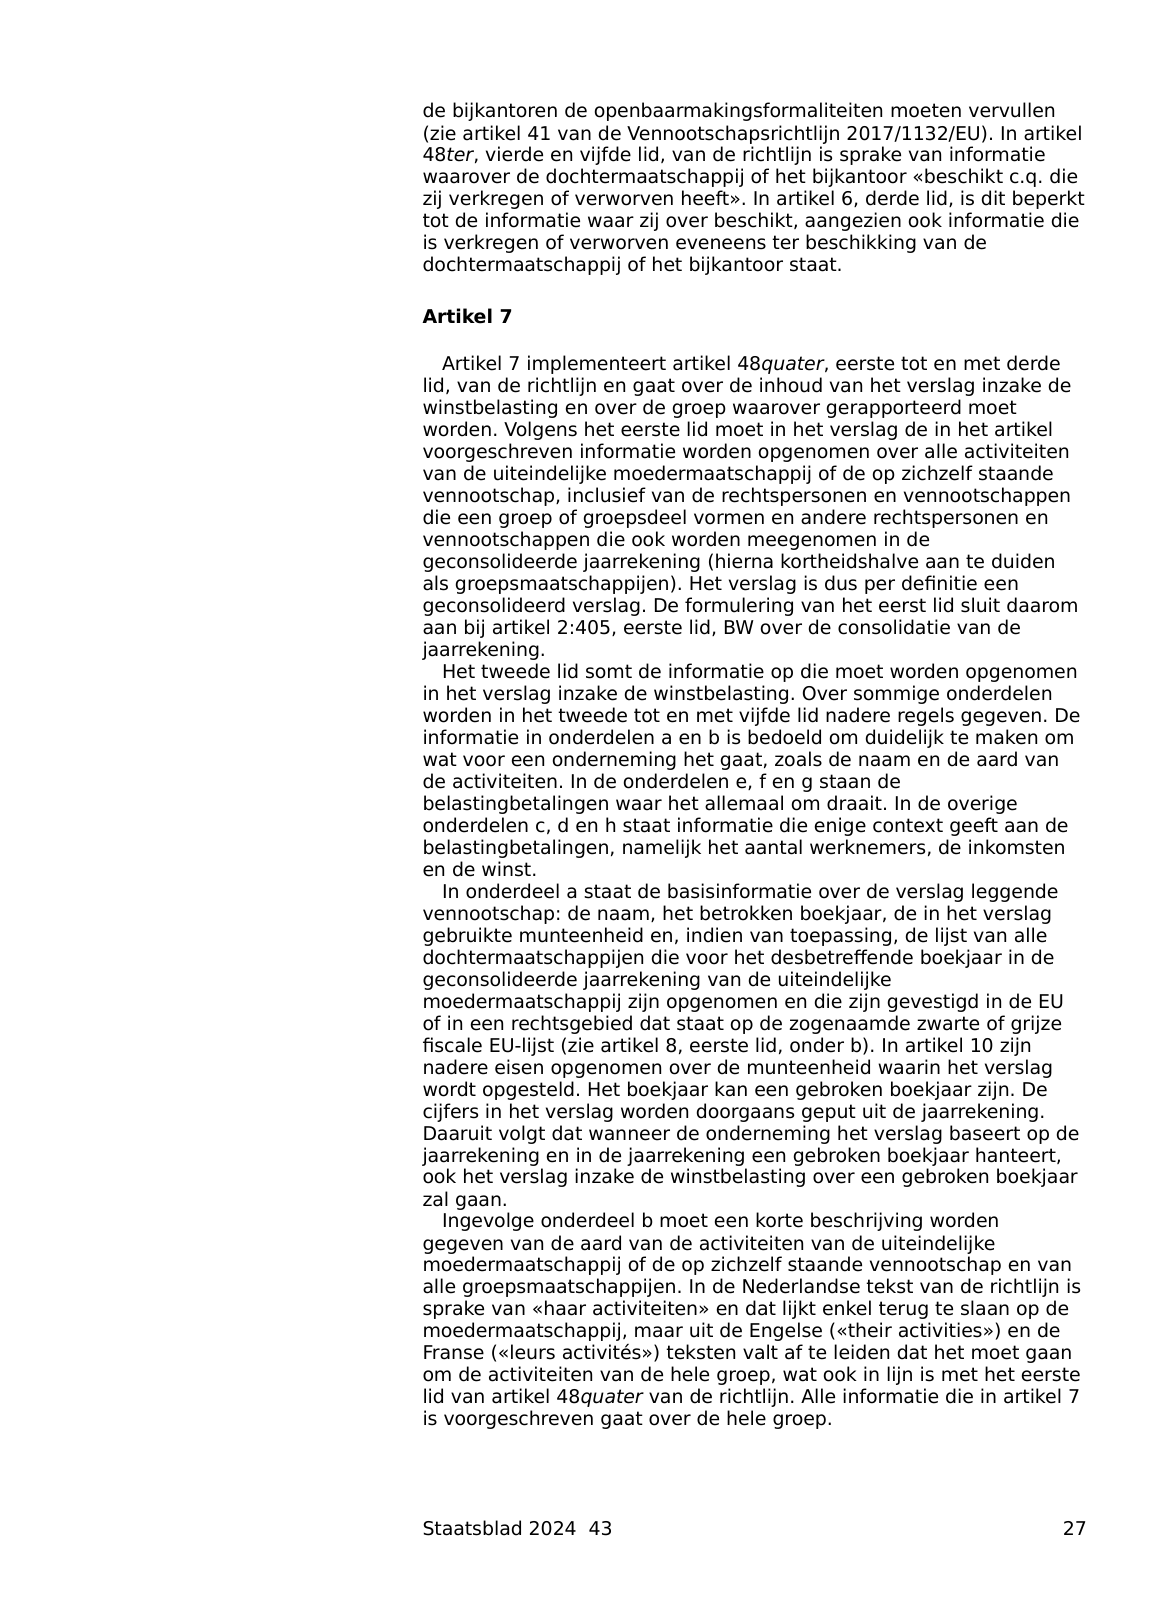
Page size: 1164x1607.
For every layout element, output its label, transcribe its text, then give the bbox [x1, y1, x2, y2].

text Ingevolge onderdeel b moet een korte beschrijving worden gegeven van de aard van de activiteiten van de uiteindelijke moedermaatschappij of de op zichzelf staande vennootschap en van alle groepsmaatschappijen. In de Nederlandse tekst van de richtlijn is sprake van «haar activiteiten» en dat lijkt enkel terug te slaan op de moedermaatschappij, maar uit de Engelse («their activities») en de Franse («leurs activités») teksten valt af te leiden dat het moet gaan om de activiteiten van de hele groep, wat ook in lijn is met het eerste lid van artikel 48quater van de richtlijn. Alle informatie die in artikel 7 is voorgeschreven gaat over de hele groep. [422, 1210, 1087, 1430]
text Artikel 7 implementeert artikel 48quater, eerste tot en met derde lid, van de richtlijn en gaat over de inhoud van het verslag inzake de winstbelasting en over de groep waarover gerapporteerd moet worden. Volgens het eerste lid moet in het verslag de in het artikel voorgeschreven informatie worden opgenomen over alle activiteiten van de uiteindelijke moedermaatschappij of de op zichzelf staande vennootschap, inclusief van de rechtspersonen en vennootschappen die een groep of groepsdeel vormen en andere rechtspersonen en vennootschappen die ook worden meegenomen in de geconsolideerde jaarrekening (hierna kortheidshalve aan te duiden als groepsmaatschappijen). Het verslag is dus per definitie een geconsolideerd verslag. De formulering van het eerst lid sluit daarom aan bij artikel 2:405, eerste lid, BW over de consolidatie van de jaarrekening. [422, 353, 1087, 661]
text Het tweede lid somt de informatie op die moet worden opgenomen in het verslag inzake de winstbelasting. Over sommige onderdelen worden in het tweede tot en met vijfde lid nadere regels gegeven. De informatie in onderdelen a en b is bedoeld om duidelijk te maken om wat voor een onderneming het gaat, zoals de naam en de aard van de activiteiten. In de onderdelen e, f en g staan de belastingbetalingen waar het allemaal om draait. In de overige onderdelen c, d en h staat informatie die enige context geeft aan de belastingbetalingen, namelijk het aantal werknemers, de inkomsten en de winst. [422, 661, 1087, 881]
text In onderdeel a staat de basisinformatie over de verslag leggende vennootschap: de naam, het betrokken boekjaar, de in het verslag gebruikte munteenheid en, indien van toepassing, de lijst van alle dochtermaatschappijen die voor het desbetreffende boekjaar in de geconsolideerde jaarrekening van de uiteindelijke moedermaatschappij zijn opgenomen en die zijn gevestigd in de EU of in een rechtsgebied dat staat op de zogenaamde zwarte of grijze fiscale EU-lijst (zie artikel 8, eerste lid, onder b). In artikel 10 zijn nadere eisen opgenomen over de munteenheid waarin het verslag wordt opgesteld. Het boekjaar kan een gebroken boekjaar zijn. De cijfers in het verslag worden doorgaans geput uit de jaarrekening. Daaruit volgt dat wanneer de onderneming het verslag baseert op de jaarrekening en in de jaarrekening een gebroken boekjaar hanteert, ook het verslag inzake de winstbelasting over een gebroken boekjaar zal gaan. [422, 881, 1087, 1210]
subtitle Artikel 7 [422, 306, 1087, 328]
text de bijkantoren de openbaarmakingsformaliteiten moeten vervullen (zie artikel 41 van de Vennootschapsrichtlijn 2017/1132/EU). In artikel 48ter, vierde en vijfde lid, van de richtlijn is sprake van informatie waarover de dochtermaatschappij of het bijkantoor «beschikt c.q. die zij verkregen of verworven heeft». In artikel 6, derde lid, is dit beperkt tot de informatie waar zij over beschikt, aangezien ook informatie die is verkregen of verworven eveneens ter beschikking van de dochtermaatschappij of het bijkantoor staat. [422, 100, 1087, 276]
